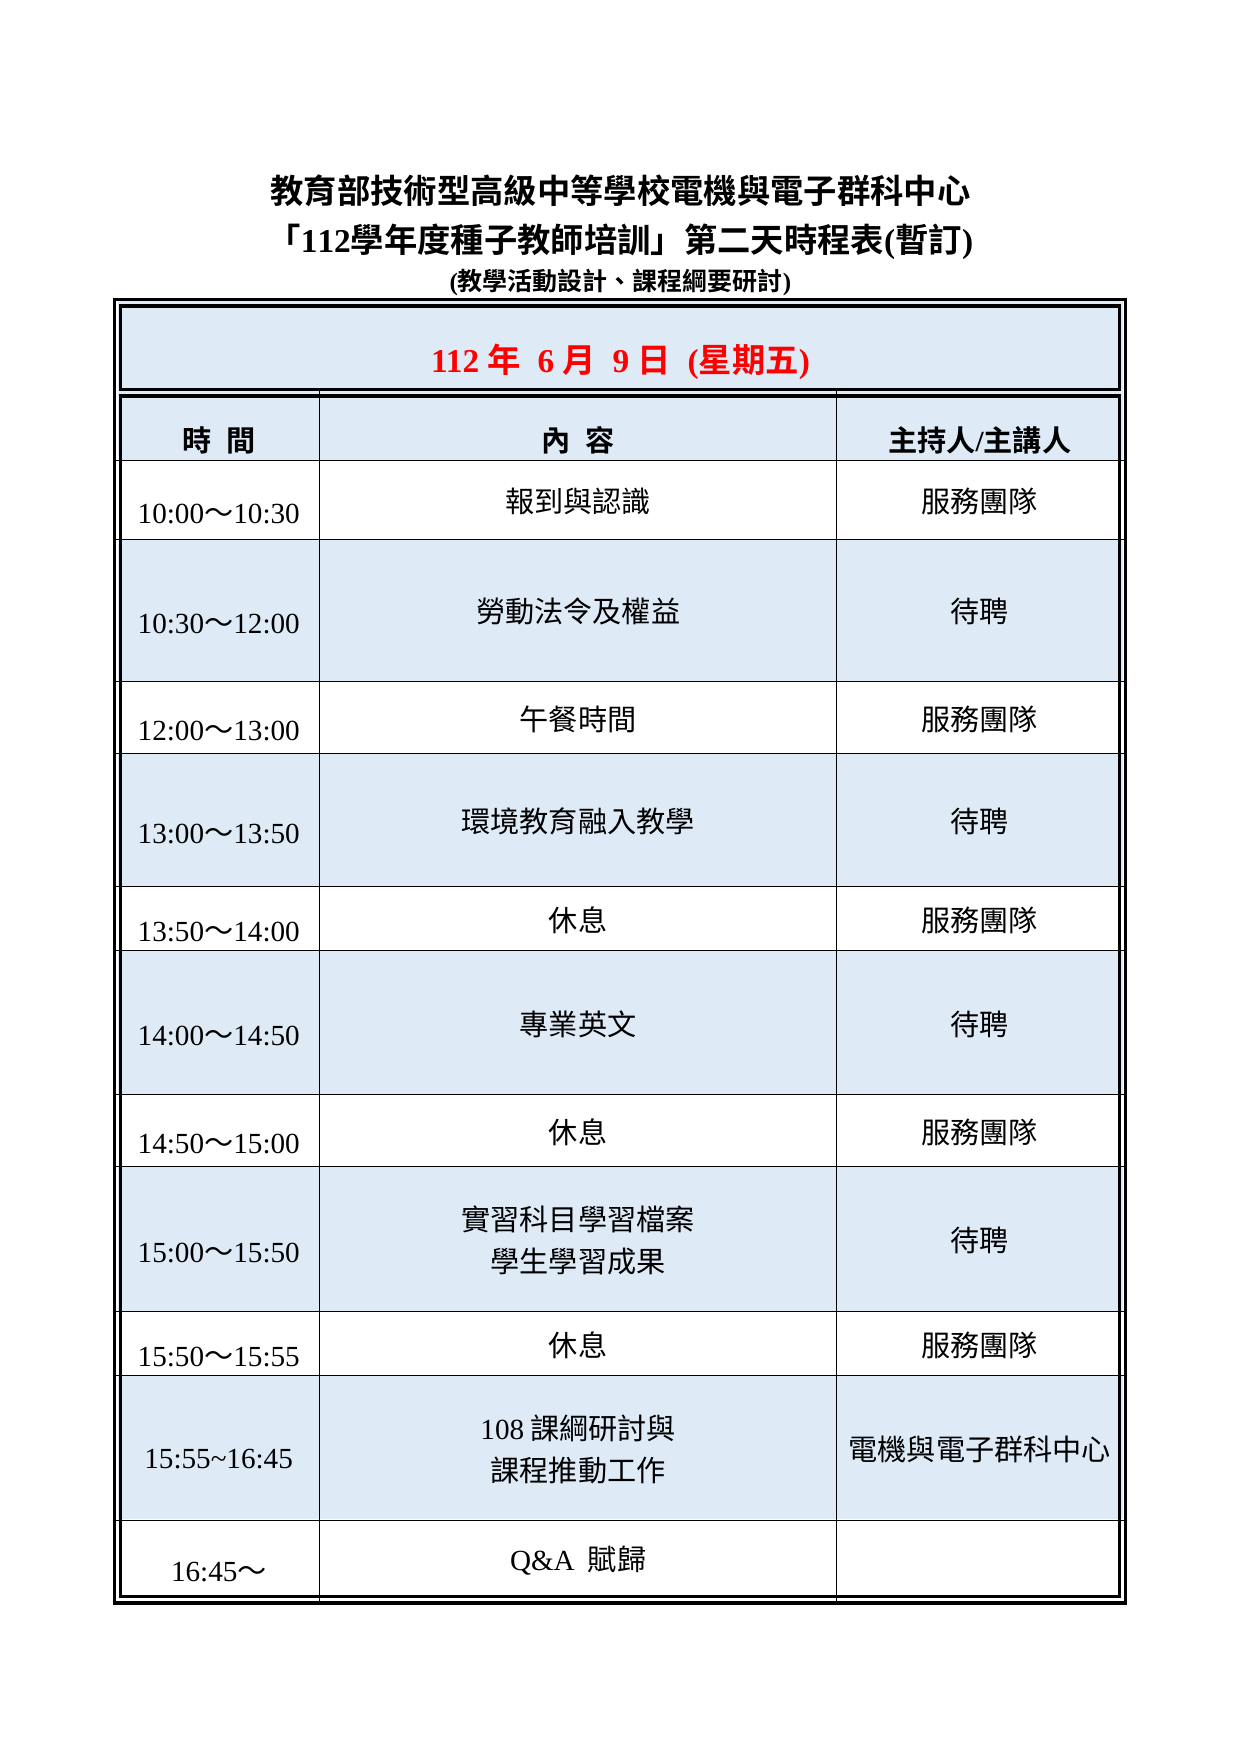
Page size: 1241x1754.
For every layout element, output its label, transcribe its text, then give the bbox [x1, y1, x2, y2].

table_cell 15:55~16:45 [122, 1376, 319, 1519]
table_cell 待聘 [837, 540, 1118, 681]
table_cell 待聘 [837, 951, 1118, 1094]
table_header 112 年 6 月 9 日 (星期五) [118, 301, 1123, 388]
table_cell 108課綱研討與 課程推動工作 [320, 1376, 836, 1519]
table_cell 報到與認識 [320, 461, 836, 539]
table_cell 12:00～13:00 [122, 682, 319, 753]
text (教學活動設計、課程綱要研討) [118, 262, 1122, 298]
table_cell 待聘 [837, 1167, 1118, 1311]
table_cell 午餐時間 [320, 682, 836, 753]
table_cell Q&A 賦歸 [320, 1521, 836, 1595]
table_cell 16:45～ [122, 1521, 319, 1595]
table_cell 電機與電子群科中心 [837, 1376, 1118, 1519]
table_cell 休息 [320, 1312, 836, 1374]
table_cell 13:50～14:00 [122, 887, 319, 950]
table_cell 服務團隊 [837, 1095, 1118, 1166]
table_cell 勞動法令及權益 [320, 540, 836, 681]
table_cell [837, 1521, 1118, 1595]
table_cell 休息 [320, 1095, 836, 1166]
table_cell 專業英文 [320, 951, 836, 1094]
table_cell 10:30～12:00 [122, 540, 319, 681]
table_cell 主持人/主講人 [837, 388, 1123, 460]
table_cell 15:50～15:55 [122, 1312, 319, 1374]
table_cell 時 間 [118, 388, 319, 460]
table_cell 實習科目學習檔案 學生學習成果 [320, 1167, 836, 1311]
table_cell 服務團隊 [837, 461, 1118, 539]
table_cell 14:50～15:00 [122, 1095, 319, 1166]
table_cell 休息 [320, 887, 836, 950]
text 教育部技術型高級中等學校電機與電子群科中心 [118, 165, 1122, 213]
text 「112學年度種子教師培訓」第二天時程表(暫訂) [118, 213, 1122, 262]
table_cell 服務團隊 [837, 682, 1118, 753]
table_cell 環境教育融入教學 [320, 754, 836, 886]
table_cell 14:00～14:50 [122, 951, 319, 1094]
table_cell 服務團隊 [837, 1312, 1118, 1374]
table_cell 10:00～10:30 [122, 461, 319, 539]
table_cell 13:00～13:50 [122, 754, 319, 886]
table_cell 內 容 [320, 398, 836, 460]
table_cell 待聘 [837, 754, 1118, 886]
table_cell 15:00～15:50 [122, 1167, 319, 1311]
table_cell 服務團隊 [837, 887, 1118, 950]
